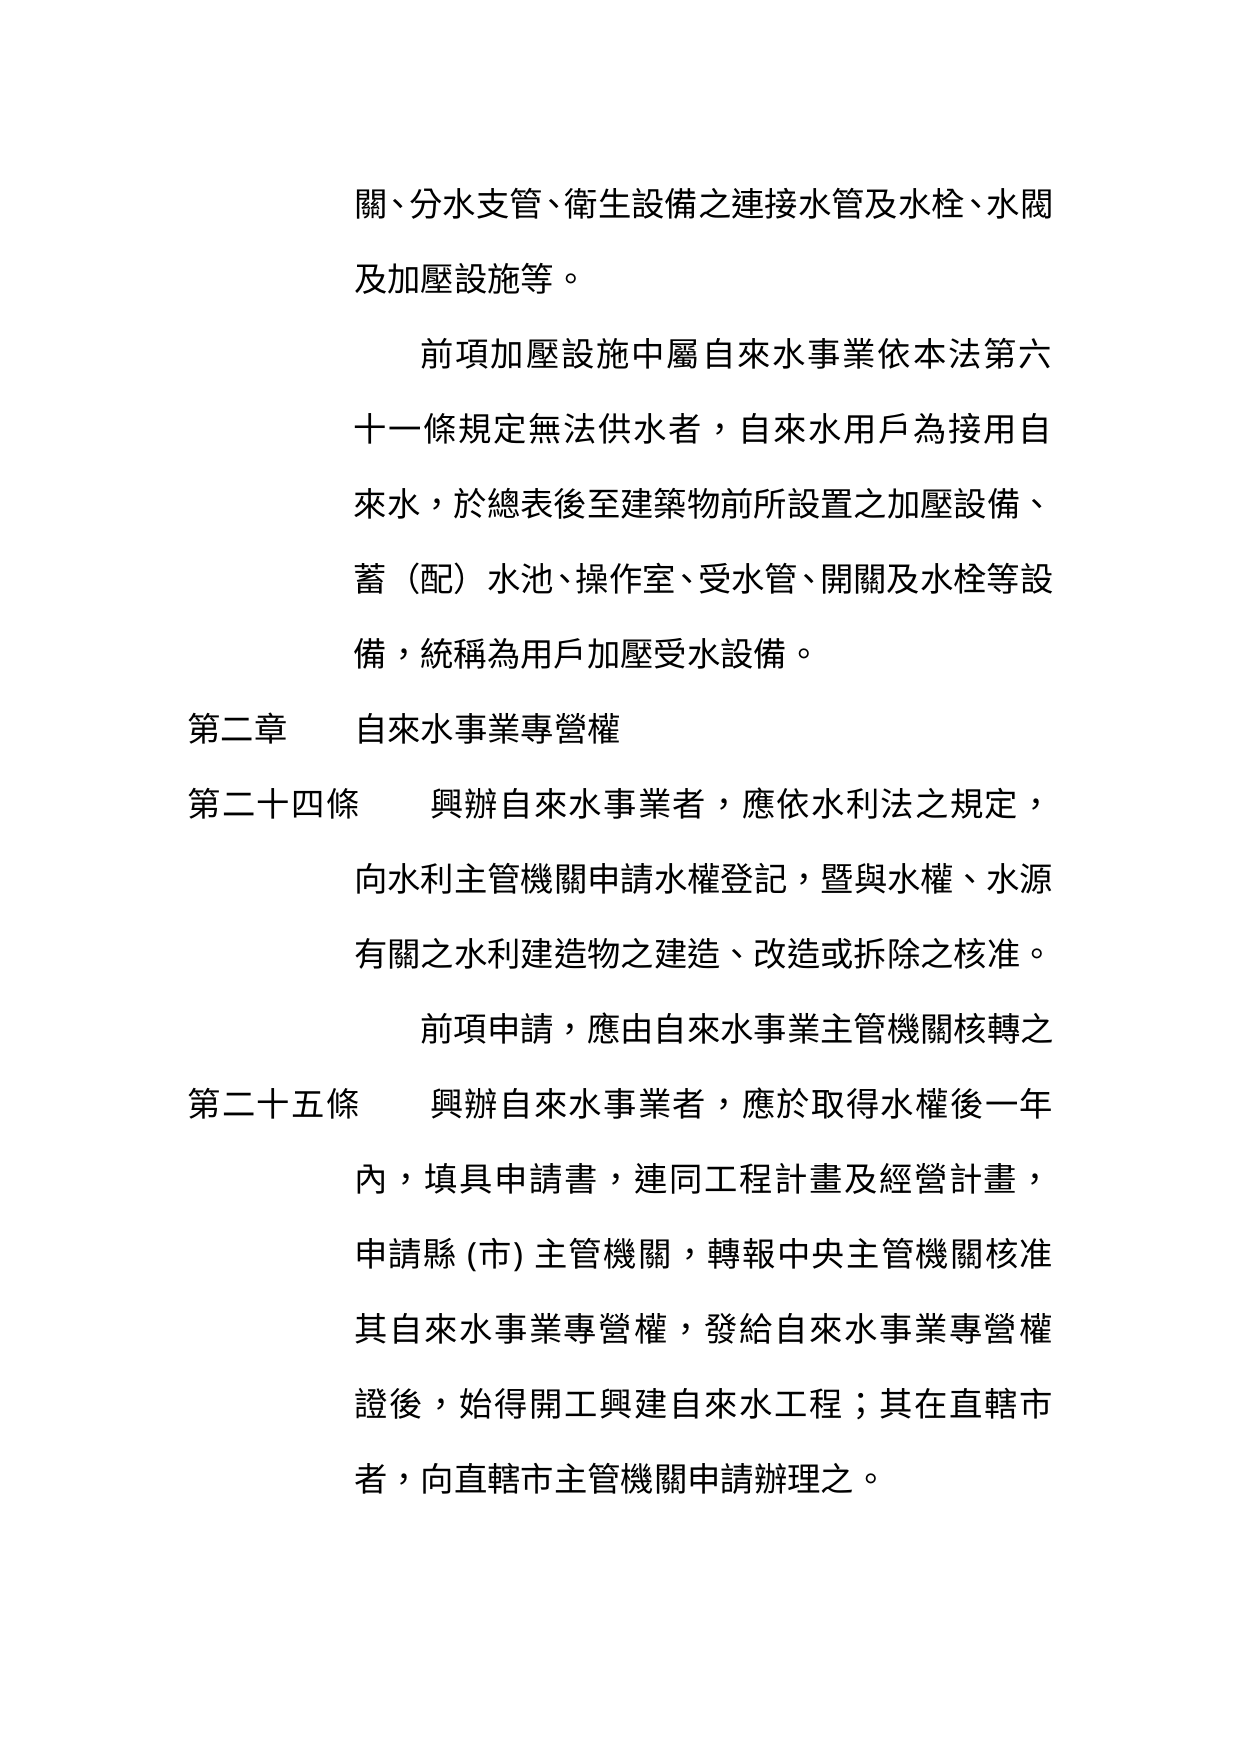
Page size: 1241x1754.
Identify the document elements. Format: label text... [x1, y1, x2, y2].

text 前項加壓設施中屬自來水事業依本法第六十一條規定無法供水者，自來水用戶為接用自來水，於總表後至建築物前所設置之加壓設備、蓄（配）水池、操作室、受水管、開關及水栓等設備，統稱為用戶加壓受水設備。 [353, 314, 1053, 689]
text 第二十四條 興辦自來水事業者，應依水利法之規定，向水利主管機關申請水權登記，暨與水權、水源有關之水利建造物之建造、改造或拆除之核准。 [187, 764, 1053, 989]
text 前項申請，應由自來水事業主管機關核轉之。 [353, 989, 1053, 1064]
text 第二十五條 興辦自來水事業者，應於取得水權後一年內，填具申請書，連同工程計畫及經營計畫，申請縣 (市) 主管機關，轉報中央主管機關核准其自來水事業專營權，發給自來水事業專營權證後，始得開工興建自來水工程；其在直轄市者，向直轄市主管機關申請辦理之。 [187, 1064, 1053, 1514]
text 第二章 自來水事業專營權 [187, 689, 1053, 764]
text 關、分水支管、衛生設備之連接水管及水栓、水閥及加壓設施等。 [187, 164, 1053, 314]
